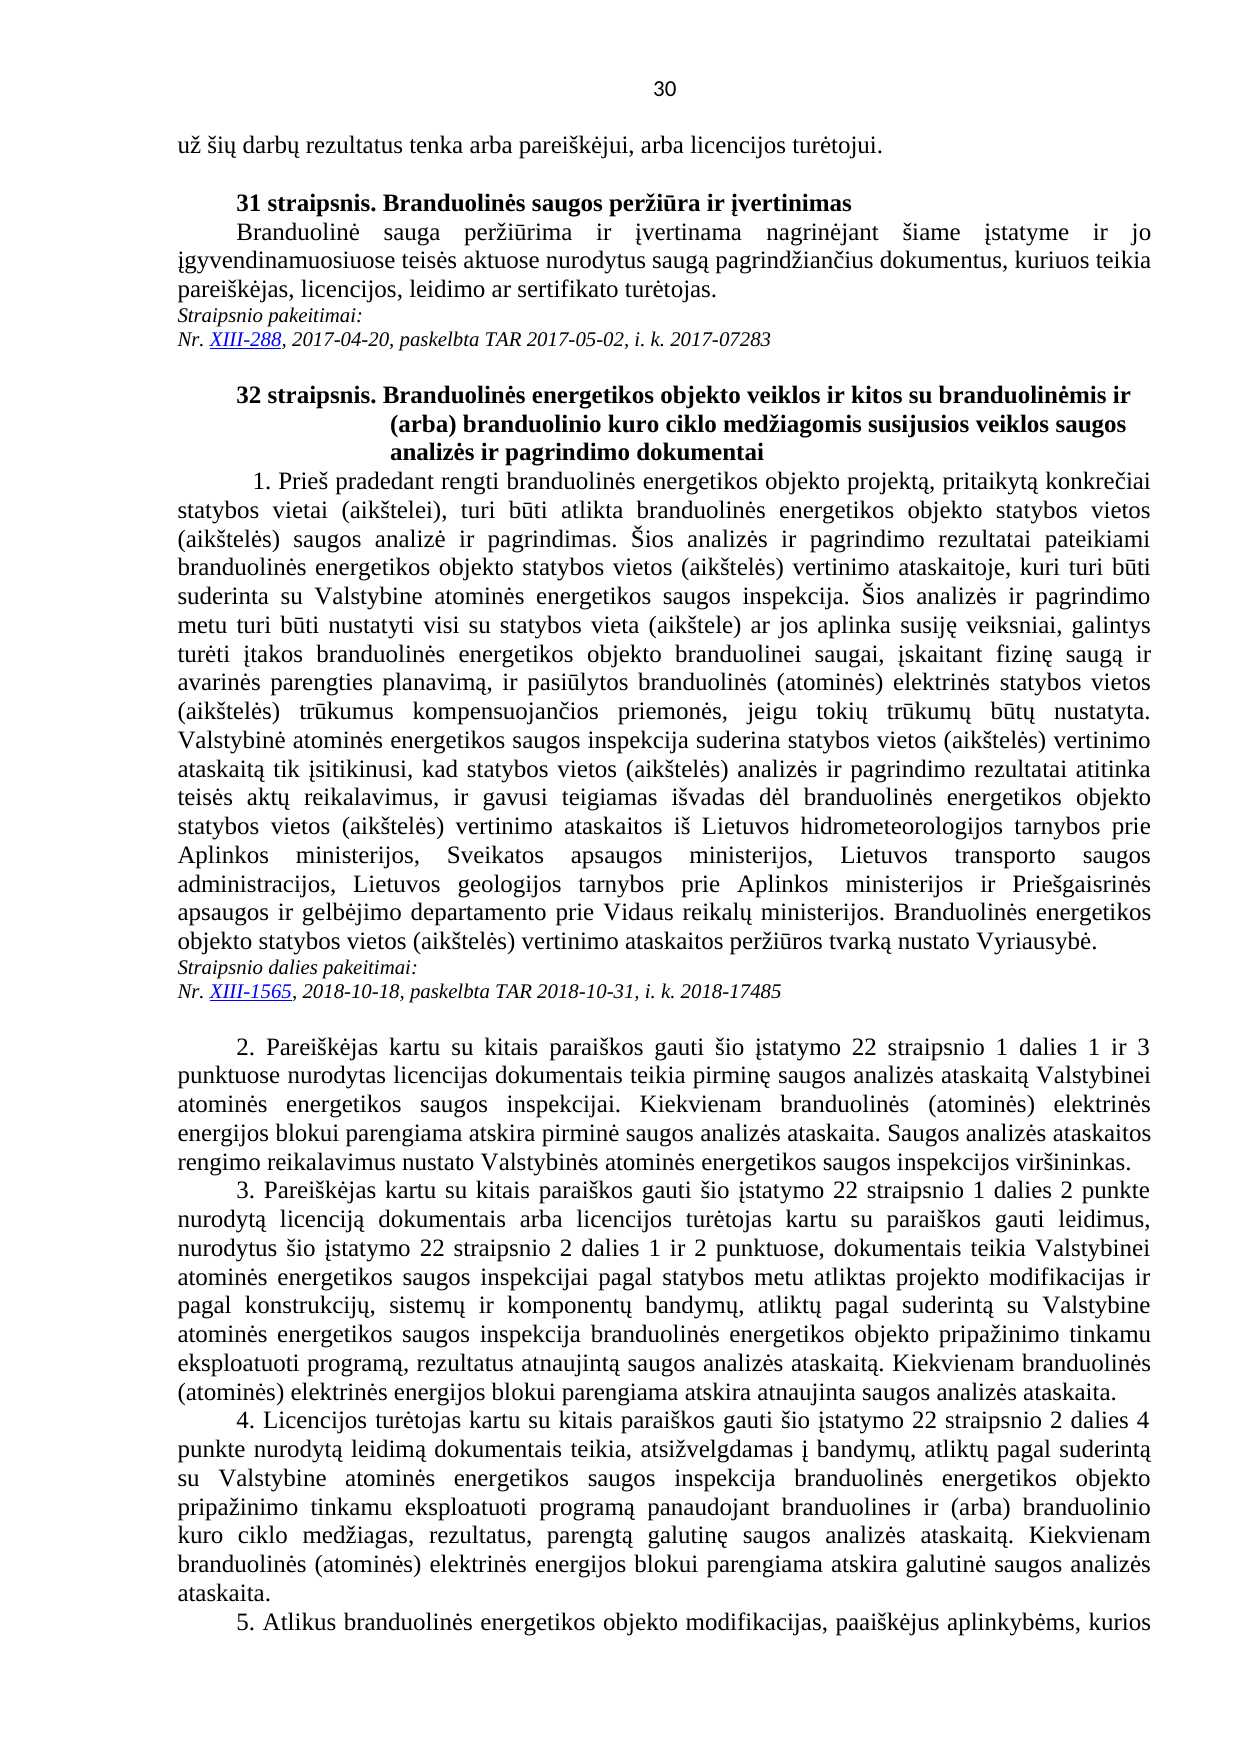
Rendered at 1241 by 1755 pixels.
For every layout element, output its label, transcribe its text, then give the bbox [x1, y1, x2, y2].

text 3. Pareiškėjas kartu su kitais paraiškos gauti šio įstatymo 22 straipsnio 1 dalies 2 punkte nurodytą licenciją dokumentais arba licencijos turėtojas kartu su paraiškos gauti leidimus, nurodytus šio įstatymo 22 straipsnio 2 dalies 1 ir 2 punktuose, dokumentais teikia Valstybinei atominės energetikos saugos inspekcijai pagal statybos metu atliktas projekto modifikacijas ir pagal konstrukcijų, sistemų ir komponentų bandymų, atliktų pagal suderintą su Valstybine atominės energetikos saugos inspekcija branduolinės energetikos objekto pripažinimo tinkamu eksploatuoti programą, rezultatus atnaujintą saugos analizės ataskaitą. Kiekvienam branduolinės (atominės) elektrinės energijos blokui parengiama atskira atnaujinta saugos analizės ataskaita. [177, 1176, 1152, 1406]
text 32 straipsnis. Branduolinės energetikos objekto veiklos ir kitos su branduolinėmis ir (arba) branduolinio kuro ciklo medžiagomis susijusios veiklos saugos analizės ir pagrindimo dokumentai [236, 380, 1152, 466]
text Straipsnio pakeitimai: [177, 303, 1152, 327]
text už šių darbų rezultatus tenka arba pareiškėjui, arba licencijos turėtojui. [177, 131, 1152, 159]
text Nr. XIII-288, 2017-04-20, paskelbta TAR 2017-05-02, i. k. 2017-07283 [177, 327, 1152, 351]
text Straipsnio dalies pakeitimai: [177, 955, 1152, 979]
text Branduolinė sauga peržiūrima ir įvertinama nagrinėjant šiame įstatyme ir jo įgyvendinamuosiuose teisės aktuose nurodytus saugą pagrindžiančius dokumentus, kuriuos teikia pareiškėjas, licencijos, leidimo ar sertifikato turėtojas. [177, 217, 1152, 303]
text 31 straipsnis. Branduolinės saugos peržiūra ir įvertinimas [177, 188, 1152, 217]
text 4. Licencijos turėtojas kartu su kitais paraiškos gauti šio įstatymo 22 straipsnio 2 dalies 4 punkte nurodytą leidimą dokumentais teikia, atsižvelgdamas į bandymų, atliktų pagal suderintą su Valstybine atominės energetikos saugos inspekcija branduolinės energetikos objekto pripažinimo tinkamu eksploatuoti programą panaudojant branduolines ir (arba) branduolinio kuro ciklo medžiagas, rezultatus, parengtą galutinę saugos analizės ataskaitą. Kiekvienam branduolinės (atominės) elektrinės energijos blokui parengiama atskira galutinė saugos analizės ataskaita. [177, 1406, 1152, 1607]
text Nr. XIII-1565, 2018-10-18, paskelbta TAR 2018-10-31, i. k. 2018-17485 [177, 979, 1152, 1003]
text 2. Pareiškėjas kartu su kitais paraiškos gauti šio įstatymo 22 straipsnio 1 dalies 1 ir 3 punktuose nurodytas licencijas dokumentais teikia pirminę saugos analizės ataskaitą Valstybinei atominės energetikos saugos inspekcijai. Kiekvienam branduolinės (atominės) elektrinės energijos blokui parengiama atskira pirminė saugos analizės ataskaita. Saugos analizės ataskaitos rengimo reikalavimus nustato Valstybinės atominės energetikos saugos inspekcijos viršininkas. [177, 1032, 1152, 1176]
text 5. Atlikus branduolinės energetikos objekto modifikacijas, paaiškėjus aplinkybėms, kurios [177, 1607, 1152, 1636]
text 1. Prieš pradedant rengti branduolinės energetikos objekto projektą, pritaikytą konkrečiai statybos vietai (aikštelei), turi būti atlikta branduolinės energetikos objekto statybos vietos (aikštelės) saugos analizė ir pagrindimas. Šios analizės ir pagrindimo rezultatai pateikiami branduolinės energetikos objekto statybos vietos (aikštelės) vertinimo ataskaitoje, kuri turi būti suderinta su Valstybine atominės energetikos saugos inspekcija. Šios analizės ir pagrindimo metu turi būti nustatyti visi su statybos vieta (aikštele) ar jos aplinka susiję veiksniai, galintys turėti įtakos branduolinės energetikos objekto branduolinei saugai, įskaitant fizinę saugą ir avarinės parengties planavimą, ir pasiūlytos branduolinės (atominės) elektrinės statybos vietos (aikštelės) trūkumus kompensuojančios priemonės, jeigu tokių trūkumų būtų nustatyta. Valstybinė atominės energetikos saugos inspekcija suderina statybos vietos (aikštelės) vertinimo ataskaitą tik įsitikinusi, kad statybos vietos (aikštelės) analizės ir pagrindimo rezultatai atitinka teisės aktų reikalavimus, ir gavusi teigiamas išvadas dėl branduolinės energetikos objekto statybos vietos (aikštelės) vertinimo ataskaitos iš Lietuvos hidrometeorologijos tarnybos prie Aplinkos ministerijos, Sveikatos apsaugos ministerijos, Lietuvos transporto saugos administracijos, Lietuvos geologijos tarnybos prie Aplinkos ministerijos ir Priešgaisrinės apsaugos ir gelbėjimo departamento prie Vidaus reikalų ministerijos. Branduolinės energetikos objekto statybos vietos (aikštelės) vertinimo ataskaitos peržiūros tvarką nustato Vyriausybė. [177, 466, 1152, 955]
